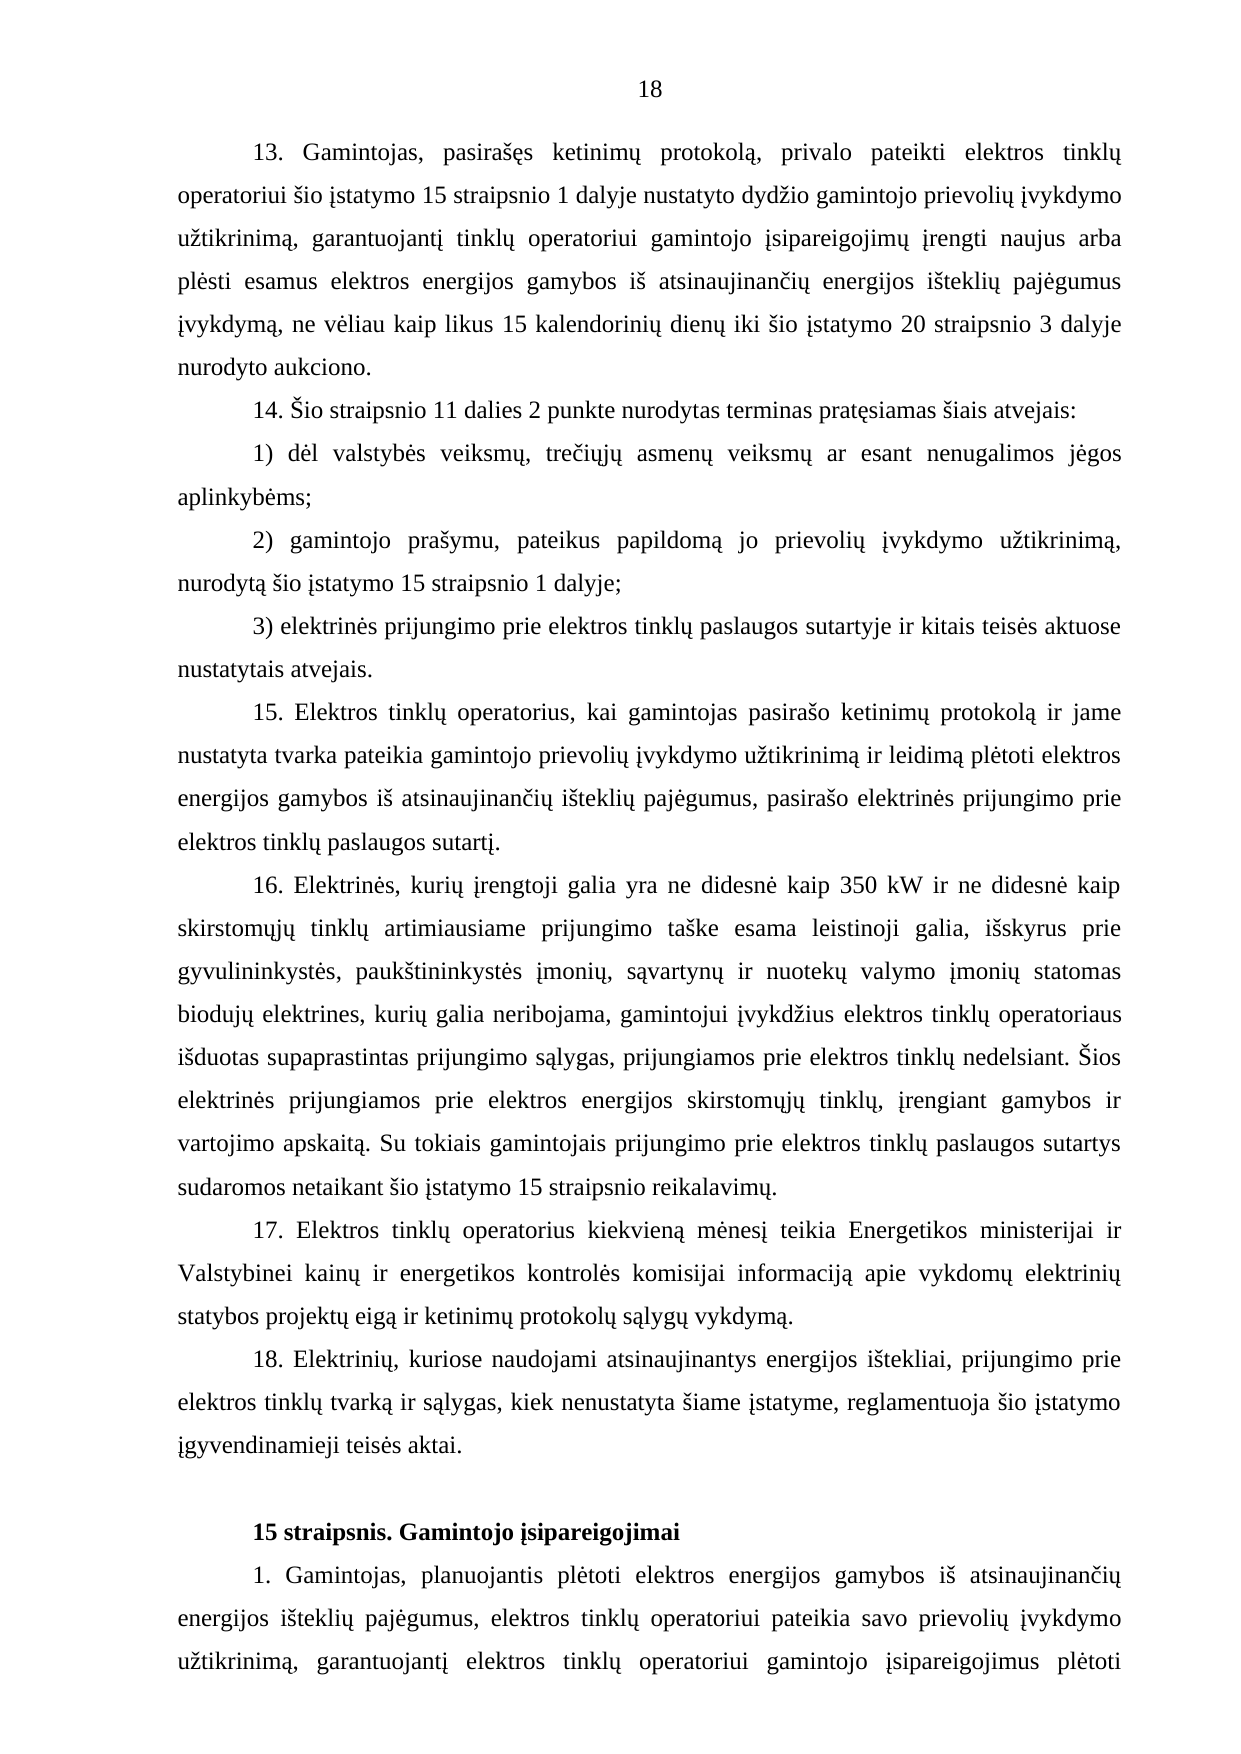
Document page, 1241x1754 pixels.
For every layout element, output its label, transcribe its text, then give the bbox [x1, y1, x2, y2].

text 15 straipsnis. Gamintojo įsipareigojimai [177, 1517, 1122, 1545]
text 2) gamintojo prašymu, pateikus papildomą jo prievolių įvykdymo užtikrinimą, nurodytą šio įstatymo 15 straipsnio 1 dalyje; [177, 525, 1122, 597]
text 18. Elektrinių, kuriose naudojami atsinaujinantys energijos ištekliai, prijungimo prie elektros tinklų tvarką ir sąlygas, kiek nenustatyta šiame įstatyme, reglamentuoja šio įstatymo įgyvendinamieji teisės aktai. [177, 1344, 1122, 1459]
text 1) dėl valstybės veiksmų, trečiųjų asmenų veiksmų ar esant nenugalimos jėgos aplinkybėms; [177, 438, 1122, 510]
text 13. Gamintojas, pasirašęs ketinimų protokolą, privalo pateikti elektros tinklų operatoriui šio įstatymo 15 straipsnio 1 dalyje nustatyto dydžio gamintojo prievolių įvykdymo užtikrinimą, garantuojantį tinklų operatoriui gamintojo įsipareigojimų įrengti naujus arba plėsti esamus elektros energijos gamybos iš atsinaujinančių energijos išteklių pajėgumus įvykdymą, ne vėliau kaip likus 15 kalendorinių dienų iki šio įstatymo 20 straipsnio 3 dalyje nurodyto aukciono. [177, 137, 1122, 381]
text 3) elektrinės prijungimo prie elektros tinklų paslaugos sutartyje ir kitais teisės aktuose nustatytais atvejais. [177, 611, 1122, 683]
text 17. Elektros tinklų operatorius kiekvieną mėnesį teikia Energetikos ministerijai ir Valstybinei kainų ir energetikos kontrolės komisijai informaciją apie vykdomų elektrinių statybos projektų eigą ir ketinimų protokolų sąlygų vykdymą. [177, 1215, 1122, 1330]
text 15. Elektros tinklų operatorius, kai gamintojas pasirašo ketinimų protokolą ir jame nustatyta tvarka pateikia gamintojo prievolių įvykdymo užtikrinimą ir leidimą plėtoti elektros energijos gamybos iš atsinaujinančių išteklių pajėgumus, pasirašo elektrinės prijungimo prie elektros tinklų paslaugos sutartį. [177, 697, 1122, 855]
text 14. Šio straipsnio 11 dalies 2 punkte nurodytas terminas pratęsiamas šiais atvejais: [177, 395, 1122, 424]
text 16. Elektrinės, kurių įrengtoji galia yra ne didesnė kaip 350 kW ir ne didesnė kaip skirstomųjų tinklų artimiausiame prijungimo taške esama leistinoji galia, išskyrus prie gyvulininkystės, paukštininkystės įmonių, sąvartynų ir nuotekų valymo įmonių statomas biodujų elektrines, kurių galia neribojama, gamintojui įvykdžius elektros tinklų operatoriaus išduotas supaprastintas prijungimo sąlygas, prijungiamos prie elektros tinklų nedelsiant. Šios elektrinės prijungiamos prie elektros energijos skirstomųjų tinklų, įrengiant gamybos ir vartojimo apskaitą. Su tokiais gamintojais prijungimo prie elektros tinklų paslaugos sutartys sudaromos netaikant šio įstatymo 15 straipsnio reikalavimų. [177, 870, 1122, 1200]
text 1. Gamintojas, planuojantis plėtoti elektros energijos gamybos iš atsinaujinančių energijos išteklių pajėgumus, elektros tinklų operatoriui pateikia savo prievolių įvykdymo užtikrinimą, garantuojantį elektros tinklų operatoriui gamintojo įsipareigojimus plėtoti [177, 1560, 1122, 1675]
